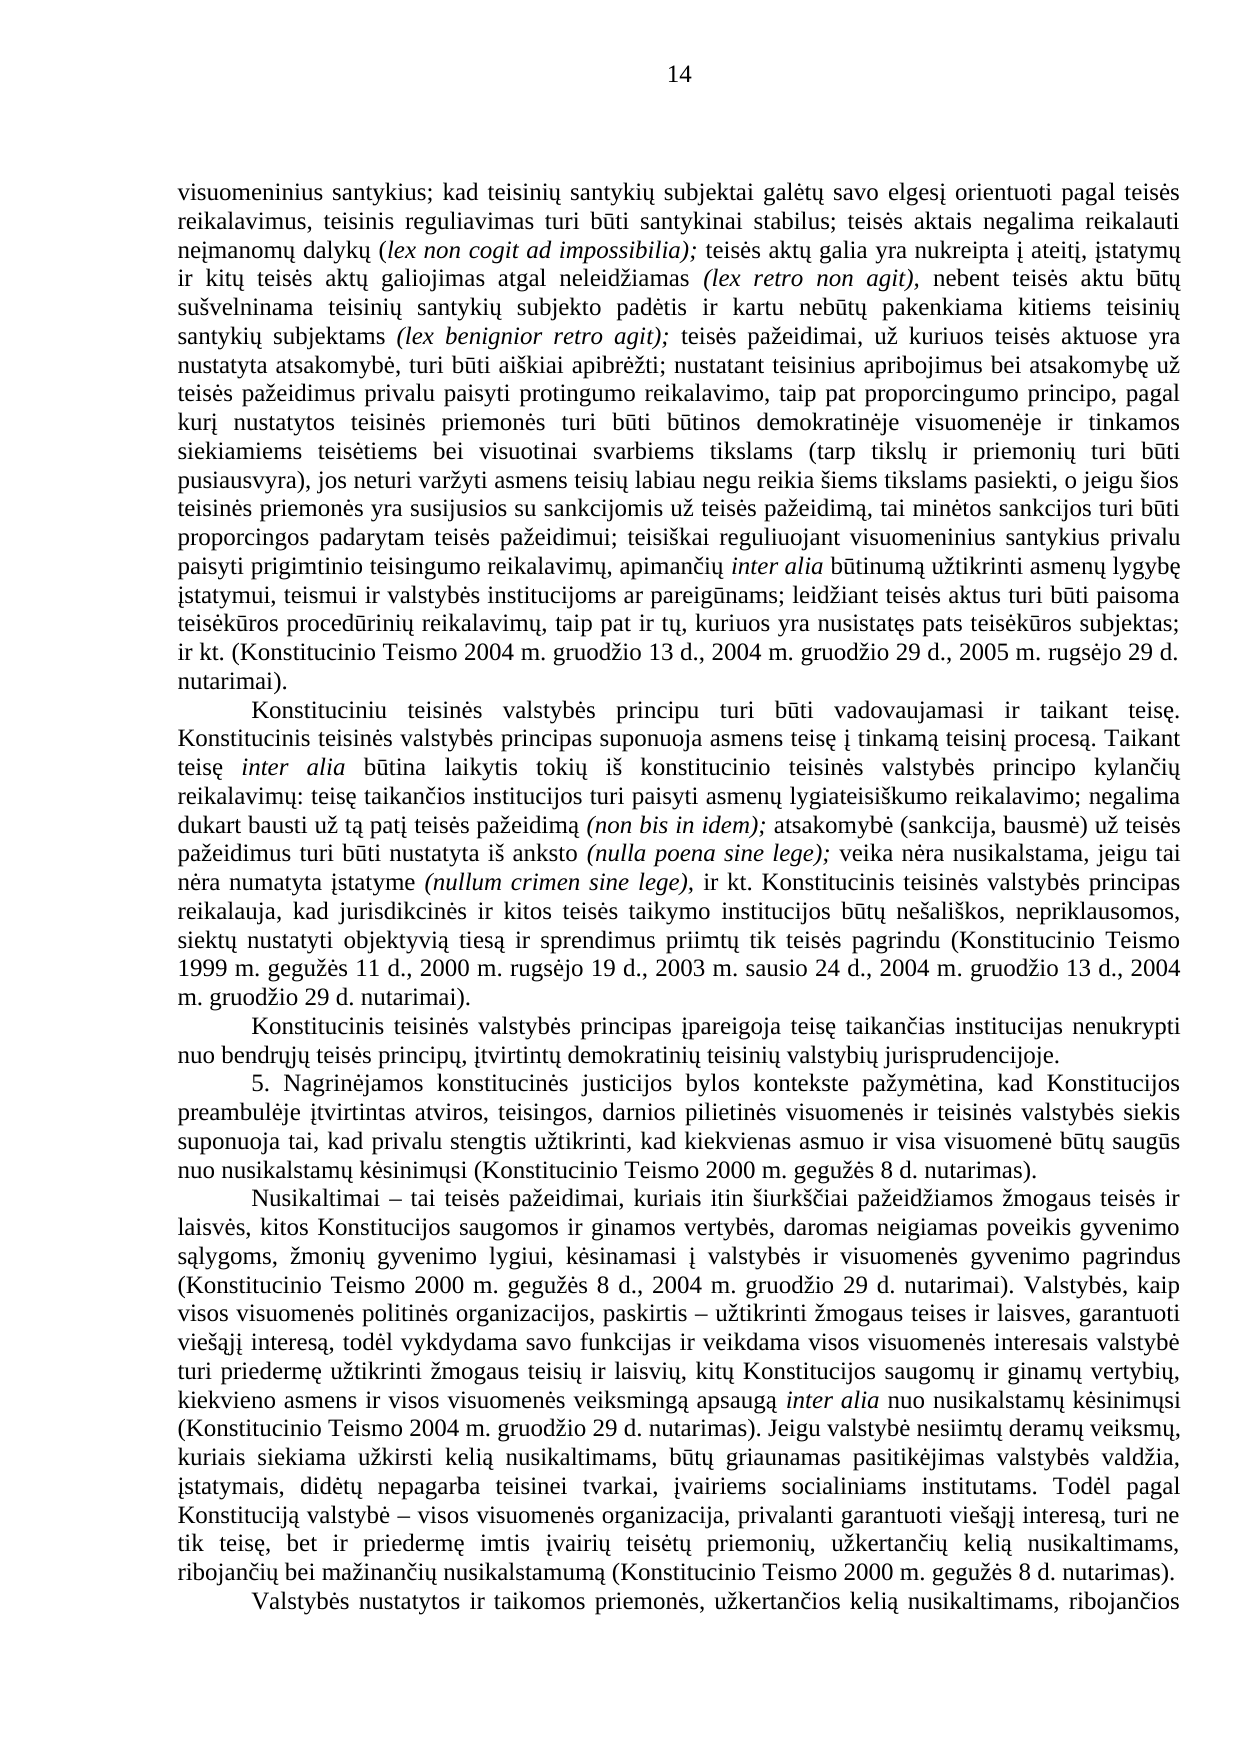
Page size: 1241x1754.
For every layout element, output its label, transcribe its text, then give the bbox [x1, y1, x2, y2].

text Konstitucinis teisinės valstybės principas įpareigoja teisę taikančias institucijas nenukrypti nuo bendrųjų teisės principų, įtvirtintų demokratinių teisinių valstybių jurisprudencijoje. [177, 1011, 1181, 1068]
text Valstybės nustatytos ir taikomos priemonės, užkertančios kelią nusikaltimams, ribojančios [177, 1586, 1181, 1615]
text visuomeninius santykius; kad teisinių santykių subjektai galėtų savo elgesį orientuoti pagal teisės reikalavimus, teisinis reguliavimas turi būti santykinai stabilus; teisės aktais negalima reikalauti neįmanomų dalykų (lex non cogit ad impossibilia); teisės aktų galia yra nukreipta į ateitį, įstatymų ir kitų teisės aktų galiojimas atgal neleidžiamas (lex retro non agit), nebent teisės aktu būtų sušvelninama teisinių santykių subjekto padėtis ir kartu nebūtų pakenkiama kitiems teisinių santykių subjektams (lex benignior retro agit); teisės pažeidimai, už kuriuos teisės aktuose yra nustatyta atsakomybė, turi būti aiškiai apibrėžti; nustatant teisinius apribojimus bei atsakomybę už teisės pažeidimus privalu paisyti protingumo reikalavimo, taip pat proporcingumo principo, pagal kurį nustatytos teisinės priemonės turi būti būtinos demokratinėje visuomenėje ir tinkamos siekiamiems teisėtiems bei visuotinai svarbiems tikslams (tarp tikslų ir priemonių turi būti pusiausvyra), jos neturi varžyti asmens teisių labiau negu reikia šiems tikslams pasiekti, o jeigu šios teisinės priemonės yra susijusios su sankcijomis už teisės pažeidimą, tai minėtos sankcijos turi būti proporcingos padarytam teisės pažeidimui; teisiškai reguliuojant visuomeninius santykius privalu paisyti prigimtinio teisingumo reikalavimų, apimančių inter alia būtinumą užtikrinti asmenų lygybę įstatymui, teismui ir valstybės institucijoms ar pareigūnams; leidžiant teisės aktus turi būti paisoma teisėkūros procedūrinių reikalavimų, taip pat ir tų, kuriuos yra nusistatęs pats teisėkūros subjektas; ir kt. (Konstitucinio Teismo 2004 m. gruodžio 13 d., 2004 m. gruodžio 29 d., 2005 m. rugsėjo 29 d. nutarimai). [177, 177, 1181, 695]
text 5. Nagrinėjamos konstitucinės justicijos bylos kontekste pažymėtina, kad Konstitucijos preambulėje įtvirtintas atviros, teisingos, darnios pilietinės visuomenės ir teisinės valstybės siekis suponuoja tai, kad privalu stengtis užtikrinti, kad kiekvienas asmuo ir visa visuomenė būtų saugūs nuo nusikalstamų kėsinimųsi (Konstitucinio Teismo 2000 m. gegužės 8 d. nutarimas). [177, 1068, 1181, 1183]
text Nusikaltimai – tai teisės pažeidimai, kuriais itin šiurkščiai pažeidžiamos žmogaus teisės ir laisvės, kitos Konstitucijos saugomos ir ginamos vertybės, daromas neigiamas poveikis gyvenimo sąlygoms, žmonių gyvenimo lygiui, kėsinamasi į valstybės ir visuomenės gyvenimo pagrindus (Konstitucinio Teismo 2000 m. gegužės 8 d., 2004 m. gruodžio 29 d. nutarimai). Valstybės, kaip visos visuomenės politinės organizacijos, paskirtis – užtikrinti žmogaus teises ir laisves, garantuoti viešąjį interesą, todėl vykdydama savo funkcijas ir veikdama visos visuomenės interesais valstybė turi priedermę užtikrinti žmogaus teisių ir laisvių, kitų Konstitucijos saugomų ir ginamų vertybių, kiekvieno asmens ir visos visuomenės veiksmingą apsaugą inter alia nuo nusikalstamų kėsinimųsi (Konstitucinio Teismo 2004 m. gruodžio 29 d. nutarimas). Jeigu valstybė nesiimtų deramų veiksmų, kuriais siekiama užkirsti kelią nusikaltimams, būtų griaunamas pasitikėjimas valstybės valdžia, įstatymais, didėtų nepagarba teisinei tvarkai, įvairiems socialiniams institutams. Todėl pagal Konstituciją valstybė – visos visuomenės organizacija, privalanti garantuoti viešąjį interesą, turi ne tik teisę, bet ir priedermę imtis įvairių teisėtų priemonių, užkertančių kelią nusikaltimams, ribojančių bei mažinančių nusikalstamumą (Konstitucinio Teismo 2000 m. gegužės 8 d. nutarimas). [177, 1183, 1181, 1586]
text Konstituciniu teisinės valstybės principu turi būti vadovaujamasi ir taikant teisę. Konstitucinis teisinės valstybės principas suponuoja asmens teisę į tinkamą teisinį procesą. Taikant teisę inter alia būtina laikytis tokių iš konstitucinio teisinės valstybės principo kylančių reikalavimų: teisę taikančios institucijos turi paisyti asmenų lygiateisiškumo reikalavimo; negalima dukart bausti už tą patį teisės pažeidimą (non bis in idem); atsakomybė (sankcija, bausmė) už teisės pažeidimus turi būti nustatyta iš anksto (nulla poena sine lege); veika nėra nusikalstama, jeigu tai nėra numatyta įstatyme (nullum crimen sine lege), ir kt. Konstitucinis teisinės valstybės principas reikalauja, kad jurisdikcinės ir kitos teisės taikymo institucijos būtų nešališkos, nepriklausomos, siektų nustatyti objektyvią tiesą ir sprendimus priimtų tik teisės pagrindu (Konstitucinio Teismo 1999 m. gegužės 11 d., 2000 m. rugsėjo 19 d., 2003 m. sausio 24 d., 2004 m. gruodžio 13 d., 2004 m. gruodžio 29 d. nutarimai). [177, 695, 1181, 1011]
